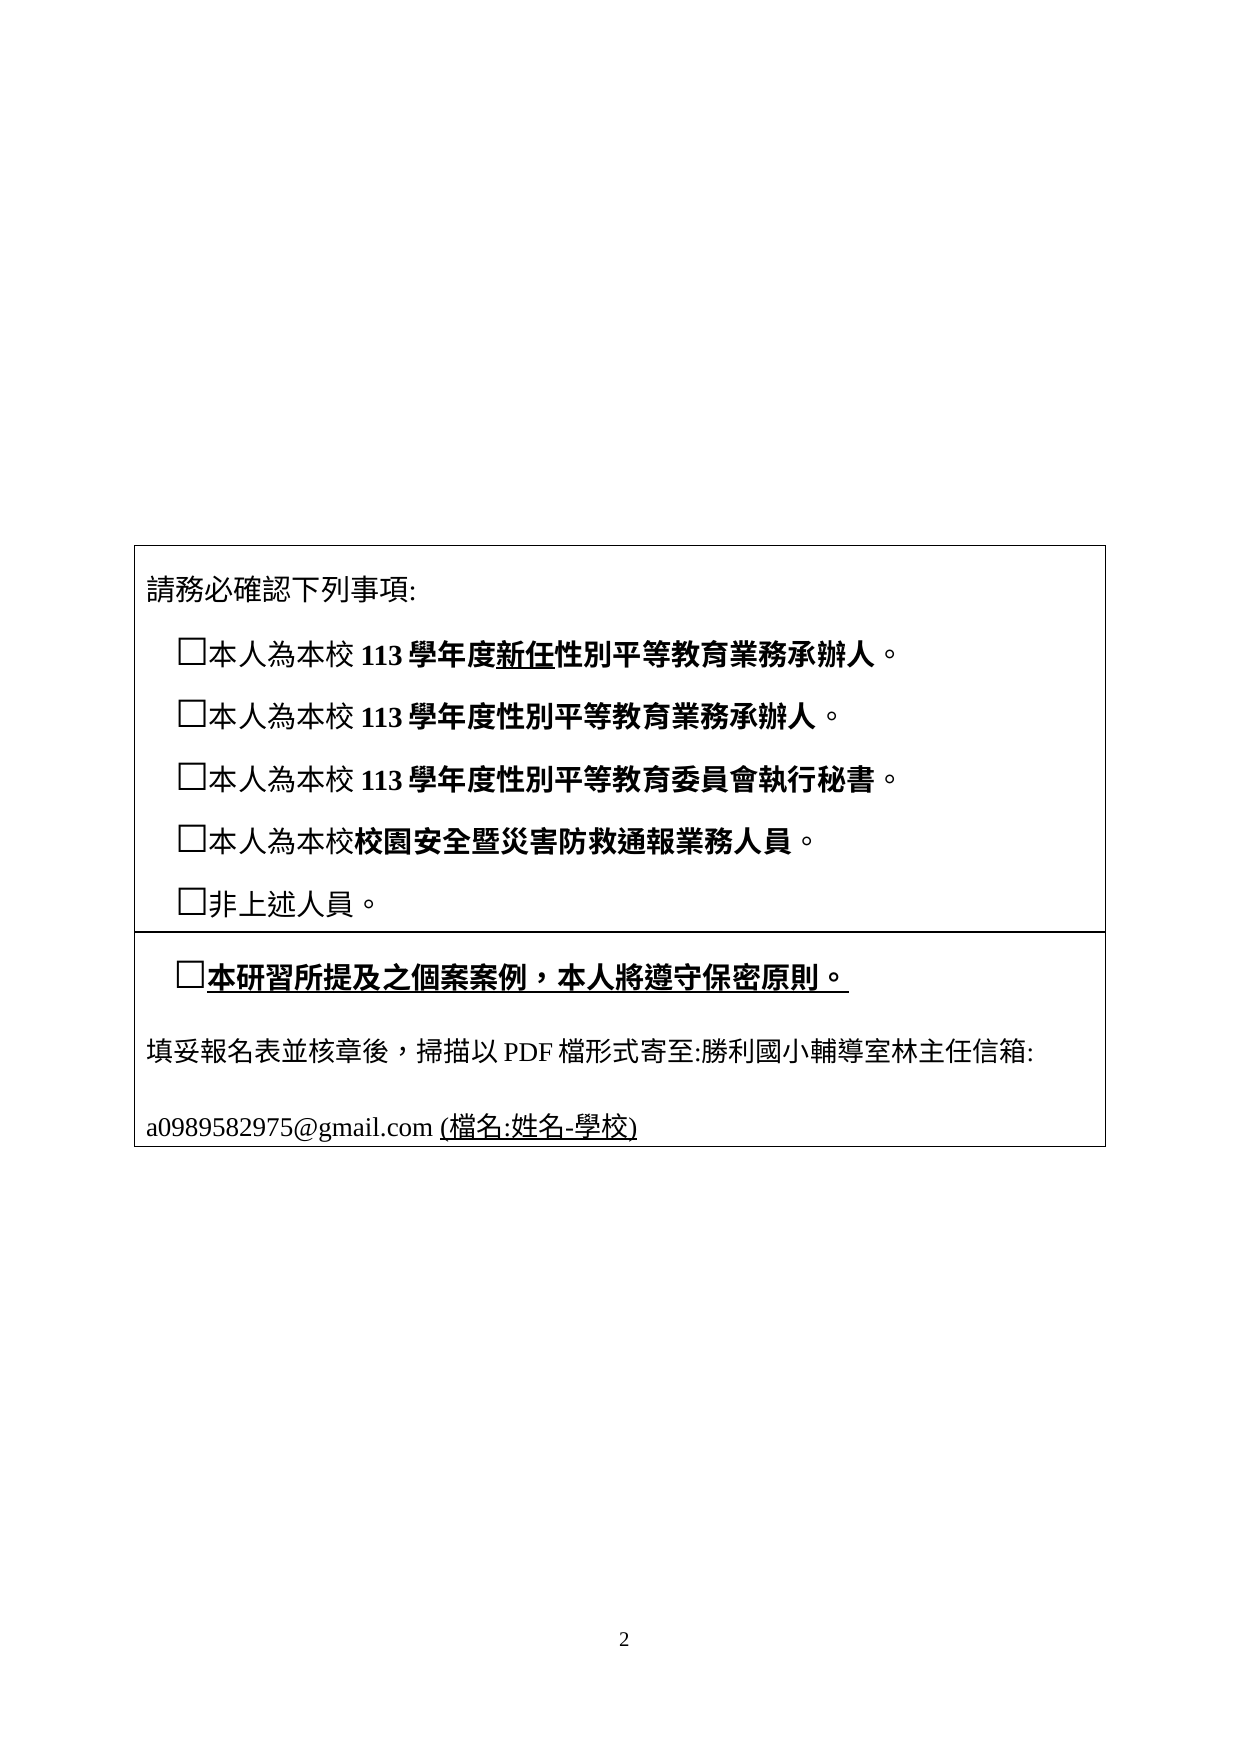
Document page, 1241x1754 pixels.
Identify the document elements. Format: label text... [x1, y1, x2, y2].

table_cell ☐本研習所提及之個案案例，本人將遵守保密原則。 填妥報名表並核章後，掃描以PDF檔形式寄至:勝利國小輔導室林主任信箱: a0989582975@gmail.com (檔名:姓名-學校) [135, 933, 1105, 1146]
table_cell 請務必確認下列事項: ☐本人為本校113學年度新任性別平等教育業務承辦人。 ☐本人為本校113學年度性別平等教育業務承辦人。 ☐本人為本校113學年度性別平等教育委員會執行秘書。 ☐本人為本校校園安全暨災害防救通報業務人員。 ☐非上述人員。 [135, 546, 1105, 931]
